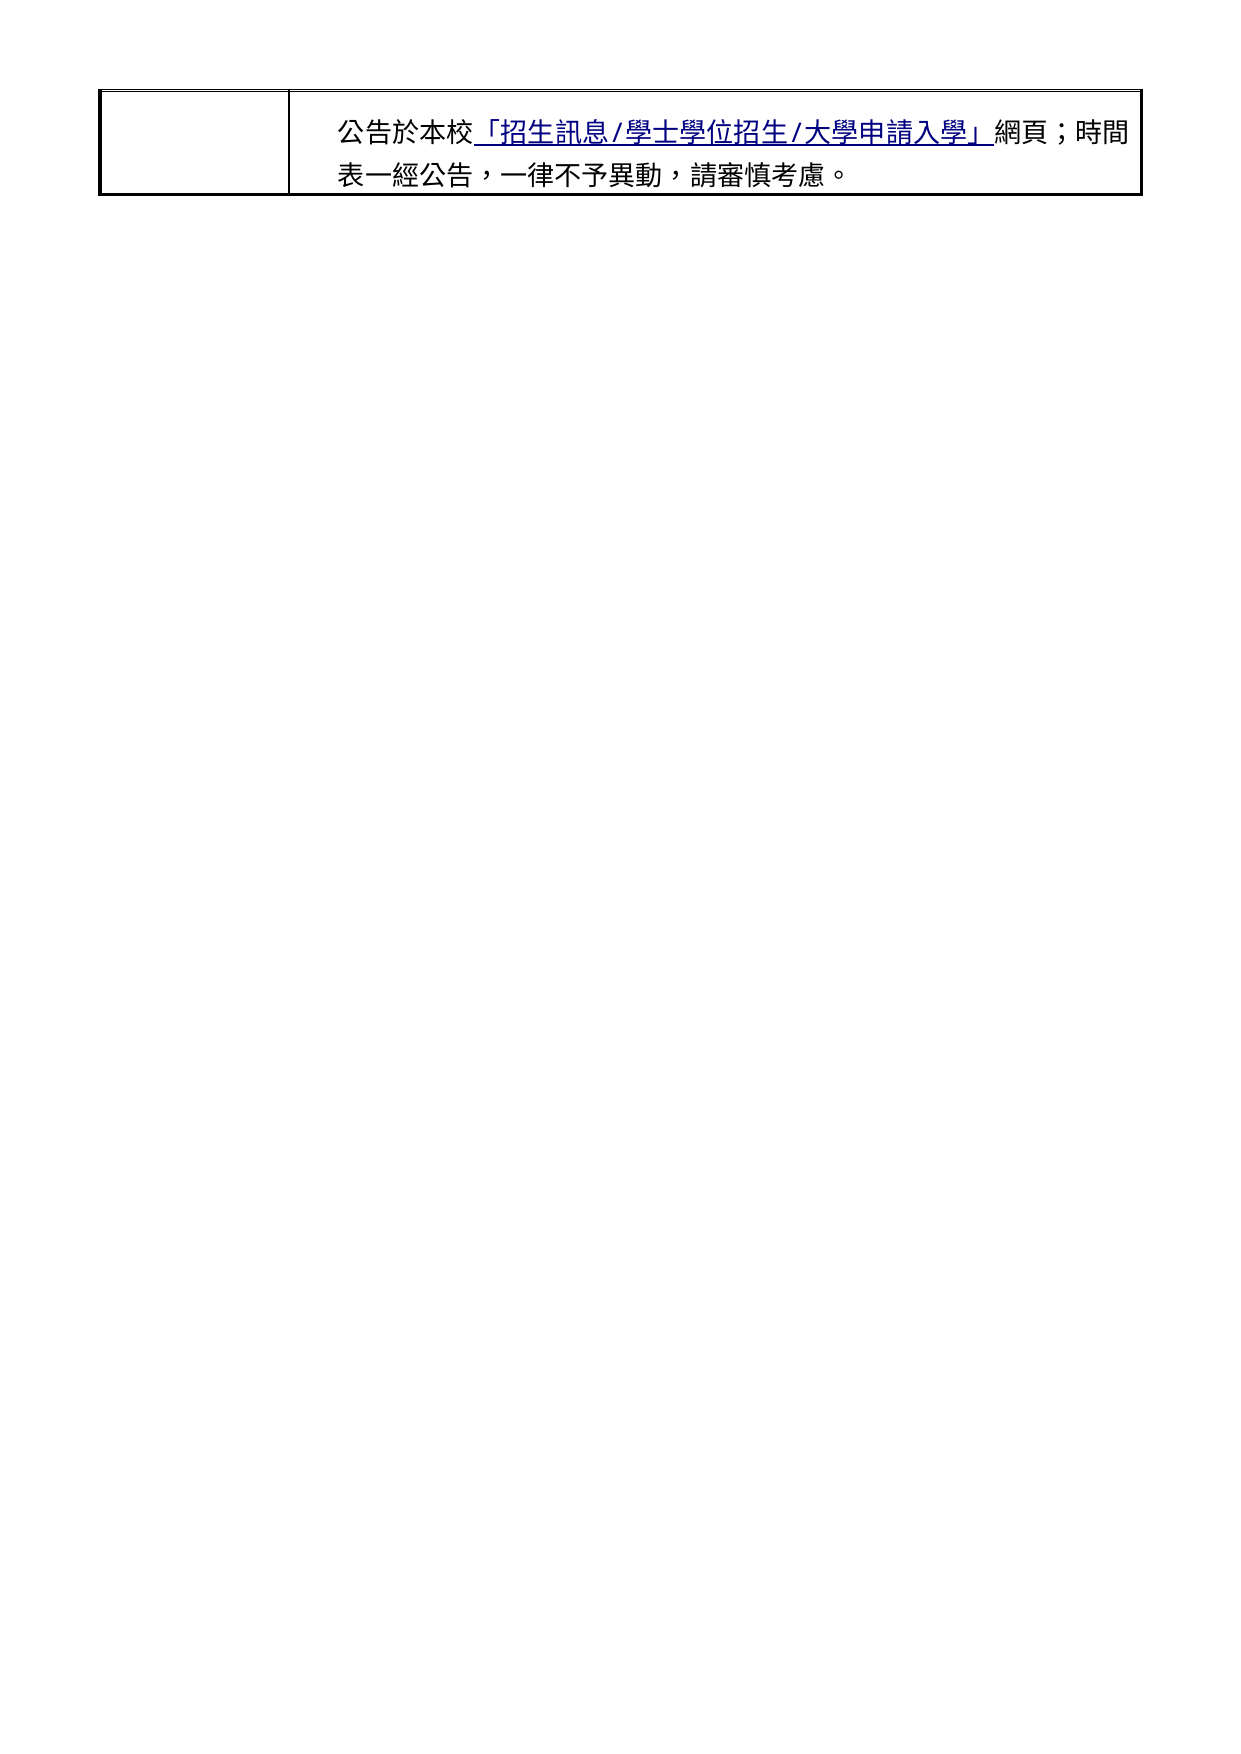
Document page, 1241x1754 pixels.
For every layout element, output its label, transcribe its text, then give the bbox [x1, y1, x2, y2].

table_cell 公告於本校「招生訊息/學士學位招生/大學申請入學」網頁；時間表一經公告，一律不予異動，請審慎考慮。 [290, 92, 1140, 193]
table_cell [102, 92, 288, 193]
